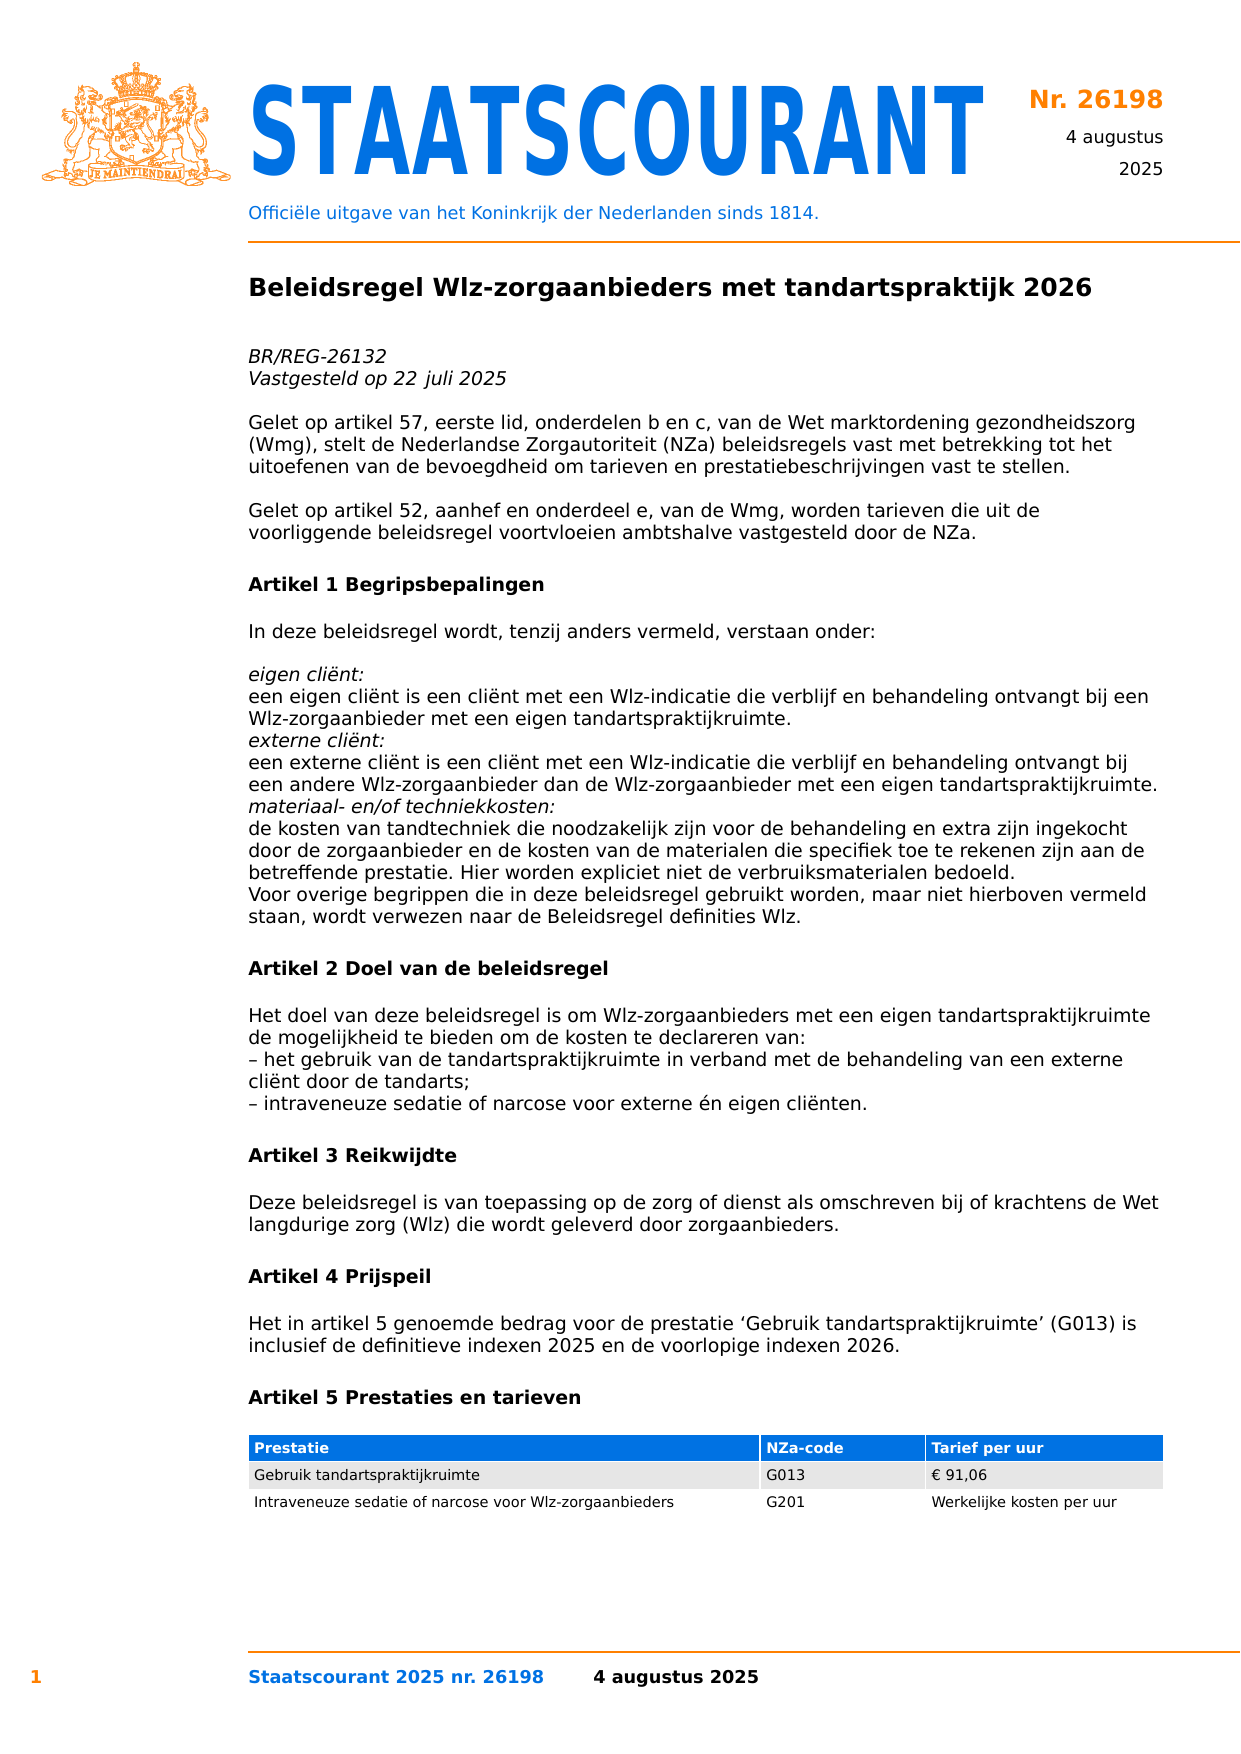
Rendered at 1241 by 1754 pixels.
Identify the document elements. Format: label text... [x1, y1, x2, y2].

text Gelet op artikel 57, eerste lid, onderdelen b en c, van de Wet marktordening gezondheidszorg (Wmg), stelt de Nederlandse Zorgautoriteit (NZa) beleidsregels vast met betrekking tot het uitoefenen van de bevoegdheid om tarieven en prestatiebeschrijvingen vast te stellen. [248, 412, 1163, 478]
text Het doel van deze beleidsregel is om Wlz-zorgaanbieders met een eigen tandartspraktijkruimte de mogelijkheid te bieden om de kosten te declareren van: [248, 1005, 1163, 1049]
text een externe cliënt is een cliënt met een Wlz-indicatie die verblijf en behandeling ontvangt bij een andere Wlz-zorgaanbieder dan de Wlz-zorgaanbieder met een eigen tandartspraktijkruimte. [248, 752, 1163, 796]
table_header Prestatie [249, 1435, 759, 1461]
table_header NZa-code [761, 1435, 925, 1461]
subtitle Artikel 3 Reikwijdte [248, 1145, 1163, 1167]
table_cell 2025 [998, 153, 1240, 203]
table_header Tarief per uur [926, 1435, 1163, 1461]
table_cell Gebruik tandartspraktijkruimte [249, 1462, 759, 1489]
text – intraveneuze sedatie of narcose voor externe én eigen cliënten. [248, 1093, 1163, 1115]
text Vastgesteld op 22 juli 2025 [248, 368, 1163, 390]
table_header [25, 62, 248, 241]
text eigen cliënt: [248, 664, 1163, 686]
table_cell G201 [761, 1490, 925, 1516]
table_header STAATSCOURANT [248, 62, 998, 203]
subtitle Artikel 2 Doel van de beleidsregel [248, 958, 1163, 980]
subtitle Artikel 1 Begripsbepalingen [248, 573, 1163, 596]
text Voor overige begrippen die in deze beleidsregel gebruikt worden, maar niet hierboven vermeld staan, wordt verwezen naar de Beleidsregel definities Wlz. [248, 884, 1163, 928]
text – het gebruik van de tandartspraktijkruimte in verband met de behandeling van een externe cliënt door de tandarts; [248, 1049, 1163, 1093]
table_cell G013 [761, 1462, 925, 1489]
text een eigen cliënt is een cliënt met een Wlz-indicatie die verblijf en behandeling ontvangt bij een Wlz-zorgaanbieder met een eigen tandartspraktijkruimte. [248, 686, 1163, 730]
subtitle Beleidsregel Wlz-zorgaanbieders met tandartspraktijk 2026 [248, 273, 1163, 302]
text externe cliënt: [248, 730, 1163, 752]
table_cell € 91,06 [926, 1462, 1163, 1489]
text materiaal- en/of techniekkosten: [248, 796, 1163, 818]
text Deze beleidsregel is van toepassing op de zorg of dienst als omschreven bij of krachtens de Wet langdurige zorg (Wlz) die wordt geleverd door zorgaanbieders. [248, 1192, 1163, 1236]
table_cell 4 augustus [998, 121, 1240, 153]
text In deze beleidsregel wordt, tenzij anders vermeld, verstaan onder: [248, 621, 1163, 642]
text de kosten van tandtechniek die noodzakelijk zijn voor de behandeling en extra zijn ingekocht door de zorgaanbieder en de kosten van de materialen die specifiek toe te rekenen zijn aan de betreffende prestatie. Hier worden expliciet niet de verbruiksmaterialen bedoeld. [248, 818, 1163, 884]
text Gelet op artikel 52, aanhef en onderdeel e, van de Wmg, worden tarieven die uit de voorliggende beleidsregel voortvloeien ambtshalve vastgesteld door de NZa. [248, 499, 1163, 543]
text Het in artikel 5 genoemde bedrag voor de prestatie ‘Gebruik tandartspraktijkruimte’ (G013) is inclusief de definitieve indexen 2025 en de voorlopige indexen 2026. [248, 1313, 1163, 1357]
subtitle Artikel 5 Prestaties en tarieven [248, 1387, 1163, 1409]
table_cell Officiële uitgave van het Koninkrijk der Nederlanden sinds 1814. [248, 203, 1240, 241]
table_cell Werkelijke kosten per uur [926, 1490, 1163, 1516]
table_cell Intraveneuze sedatie of narcose voor Wlz-zorgaanbieders [249, 1490, 759, 1516]
table_header Nr. 26198 [998, 62, 1240, 121]
subtitle Artikel 4 Prijspeil [248, 1266, 1163, 1288]
text BR/REG-26132 [248, 346, 1163, 368]
picture [41, 62, 231, 186]
